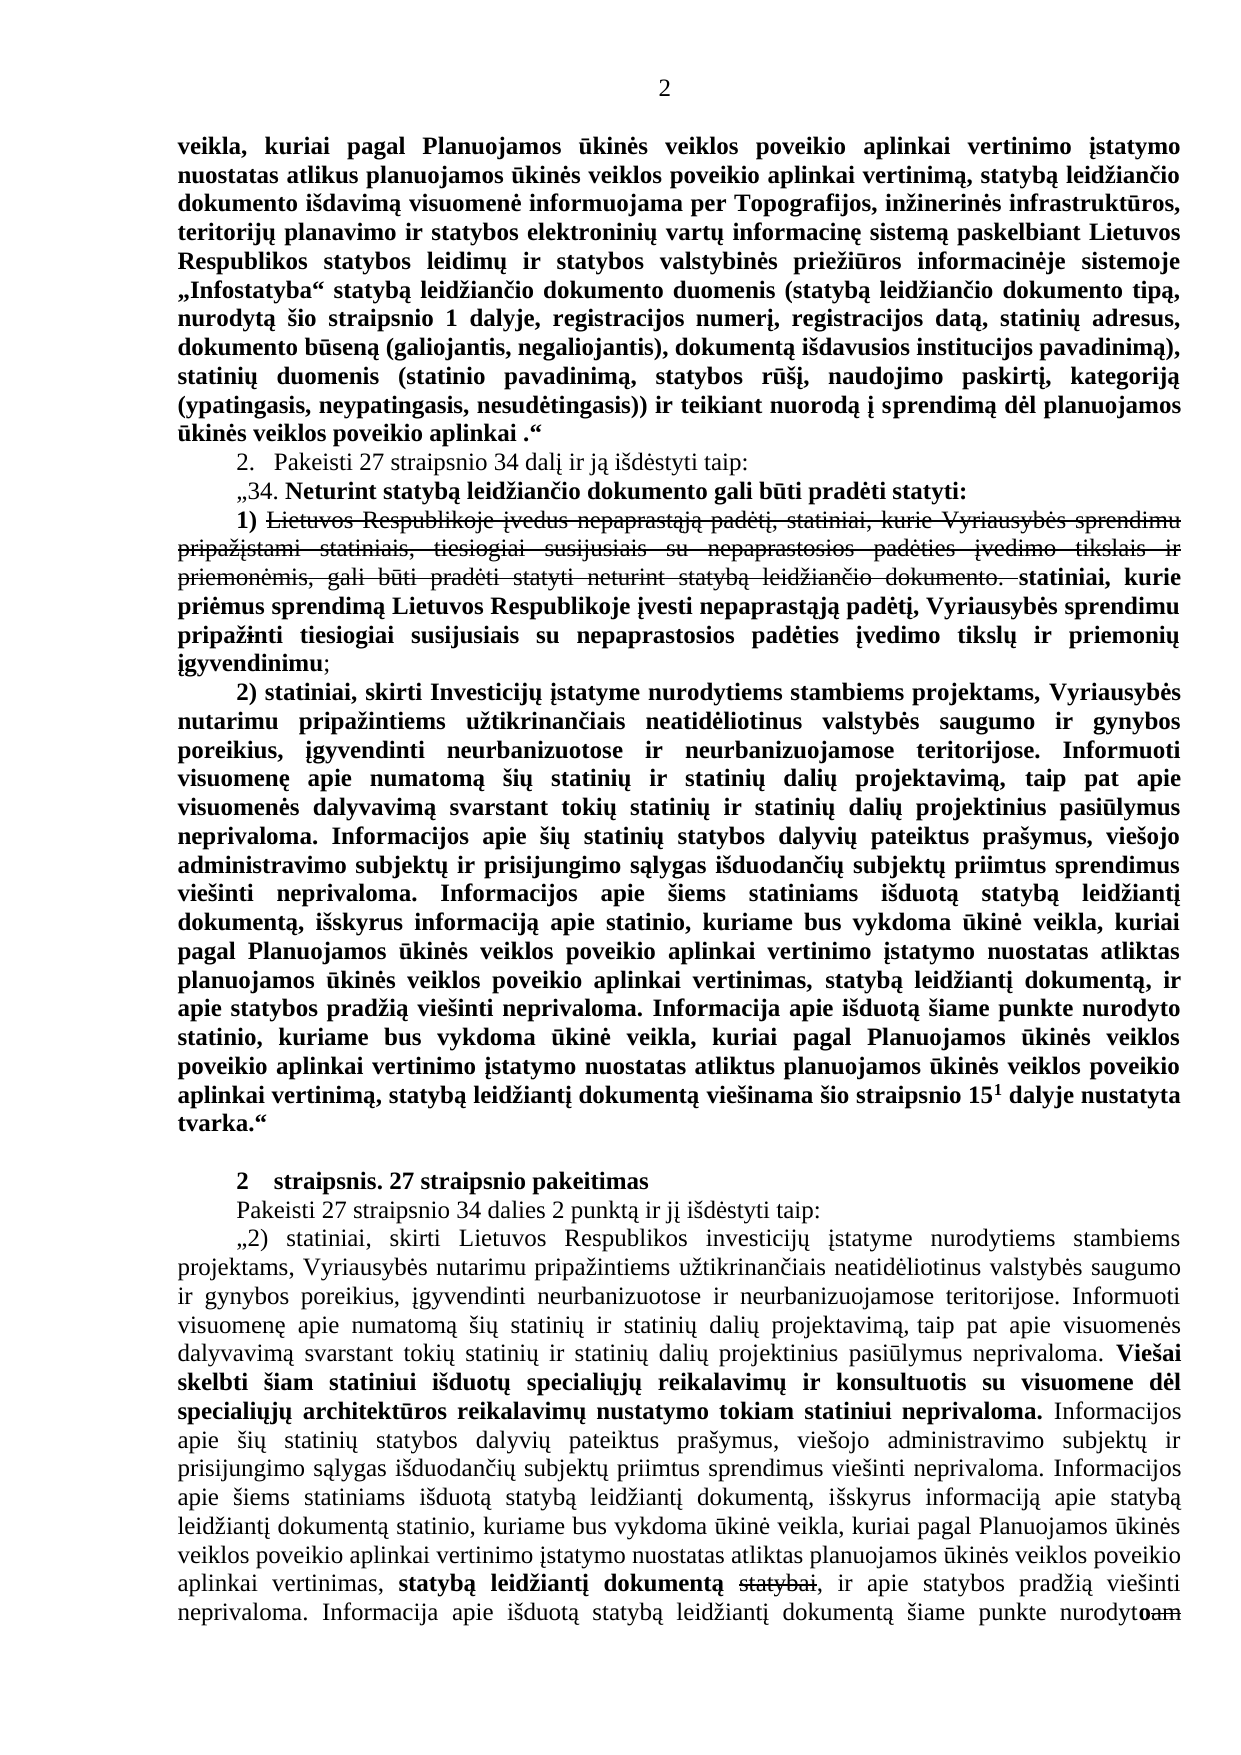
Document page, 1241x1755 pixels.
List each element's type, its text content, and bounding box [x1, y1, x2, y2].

text „34. Neturint statybą leidžiančio dokumento gali būti pradėti statyti: [177, 476, 1181, 505]
text 2 straipsnis. 27 straipsnio pakeitimas [236, 1166, 1181, 1195]
text 2. Pakeisti 27 straipsnio 34 dalį ir ją išdėstyti taip: [236, 447, 1181, 476]
text Pakeisti 27 straipsnio 34 dalies 2 punktą ir jį išdėstyti taip: [177, 1195, 1181, 1223]
text veikla, kuriai pagal Planuojamos ūkinės veiklos poveikio aplinkai vertinimo įstatymo nuostatas atlikus planuojamos ūkinės veiklos poveikio aplinkai vertinimą, statybą leidžiančio dokumento išdavimą visuomenė informuojama per Topografijos, inžinerinės infrastruktūros, teritorijų planavimo ir statybos elektroninių vartų informacinę sistemą paskelbiant Lietuvos Respublikos statybos leidimų ir statybos valstybinės priežiūros informacinėje sistemoje „Infostatyba“ statybą leidžiančio dokumento duomenis (statybą leidžiančio dokumento tipą, nurodytą šio straipsnio 1 dalyje, registracijos numerį, registracijos datą, statinių adresus, dokumento būseną (galiojantis, negaliojantis), dokumentą išdavusios institucijos pavadinimą), statinių duomenis (statinio pavadinimą, statybos rūšį, naudojimo paskirtį, kategoriją (ypatingasis, neypatingasis, nesudėtingasis)) ir teikiant nuorodą į sprendimą dėl planuojamos ūkinės veiklos poveikio aplinkai .“ [177, 131, 1181, 447]
text 2) statiniai, skirti Investicijų įstatyme nurodytiems stambiems projektams, Vyriausybės nutarimu pripažintiems užtikrinančiais neatidėliotinus valstybės saugumo ir gynybos poreikius, įgyvendinti neurbanizuotose ir neurbanizuojamose teritorijose. Informuoti visuomenę apie numatomą šių statinių ir statinių dalių projektavimą, taip pat apie visuomenės dalyvavimą svarstant tokių statinių ir statinių dalių projektinius pasiūlymus neprivaloma. Informacijos apie šių statinių statybos dalyvių pateiktus prašymus, viešojo administravimo subjektų ir prisijungimo sąlygas išduodančių subjektų priimtus sprendimus viešinti neprivaloma. Informacijos apie šiems statiniams išduotą statybą leidžiantį dokumentą, išskyrus informaciją apie statinio, kuriame bus vykdoma ūkinė veikla, kuriai pagal Planuojamos ūkinės veiklos poveikio aplinkai vertinimo įstatymo nuostatas atliktas planuojamos ūkinės veiklos poveikio aplinkai vertinimas, statybą leidžiantį dokumentą, ir apie statybos pradžią viešinti neprivaloma. Informacija apie išduotą šiame punkte nurodyto statinio, kuriame bus vykdoma ūkinė veikla, kuriai pagal Planuojamos ūkinės veiklos poveikio aplinkai vertinimo įstatymo nuostatas atliktus planuojamos ūkinės veiklos poveikio aplinkai vertinimą, statybą leidžiantį dokumentą viešinama šio straipsnio 151 dalyje nustatyta tvarka.“ [177, 677, 1181, 1137]
text 1) Lietuvos Respublikoje įvedus nepaprastąją padėtį, statiniai, kurie Vyriausybės sprendimu pripažįstami statiniais, tiesiogiai susijusiais su nepaprastosios padėties įvedimo tikslais ir priemonėmis, gali būti pradėti statyti neturint statybą leidžiančio dokumento. statiniai, kurie priėmus sprendimą Lietuvos Respublikoje įvesti nepaprastąją padėtį, Vyriausybės sprendimu pripažinti tiesiogiai susijusiais su nepaprastosios padėties įvedimo tikslų ir priemonių įgyvendinimu; [177, 505, 1181, 549]
text „2) statiniai, skirti Lietuvos Respublikos investicijų įstatyme nurodytiems stambiems projektams, Vyriausybės nutarimu pripažintiems užtikrinančiais neatidėliotinus valstybės saugumo ir gynybos poreikius, įgyvendinti neurbanizuotose ir neurbanizuojamose teritorijose. Informuoti visuomenę apie numatomą šių statinių ir statinių dalių projektavimą, taip pat apie visuomenės dalyvavimą svarstant tokių statinių ir statinių dalių projektinius pasiūlymus neprivaloma. Viešai skelbti šiam statiniui išduotų specialiųjų reikalavimų ir konsultuotis su visuomene dėl specialiųjų architektūros reikalavimų nustatymo tokiam statiniui neprivaloma. Informacijos apie šių statinių statybos dalyvių pateiktus prašymus, viešojo administravimo subjektų ir prisijungimo sąlygas išduodančių subjektų priimtus sprendimus viešinti neprivaloma. Informacijos apie šiems statiniams išduotą statybą leidžiantį dokumentą, išskyrus informaciją apie statybą leidžiantį dokumentą statinio, kuriame bus vykdoma ūkinė veikla, kuriai pagal Planuojamos ūkinės veiklos poveikio aplinkai vertinimo įstatymo nuostatas atliktas planuojamos ūkinės veiklos poveikio aplinkai vertinimas, statybą leidžiantį dokumentą statybai, ir apie statybos pradžią viešinti neprivaloma. Informacija apie išduotą statybą leidžiantį dokumentą šiame punkte nurodytoam [177, 1223, 1181, 1626]
text 1) Lietuvos Respublikoje įvedus nepaprastąją padėtį, statiniai, kurie Vyriausybės sprendimu pripažįstami statiniais, tiesiogiai susijusiais su nepaprastosios padėties įvedimo tikslais ir priemonėmis, gali būti pradėti statyti neturint statybą leidžiančio dokumento. statiniai, kurie priėmus sprendimą Lietuvos Respublikoje įvesti nepaprastąją padėtį, Vyriausybės sprendimu pripažinti tiesiogiai susijusiais su nepaprastosios padėties įvedimo tikslų ir priemonių įgyvendinimu; [177, 550, 1181, 677]
